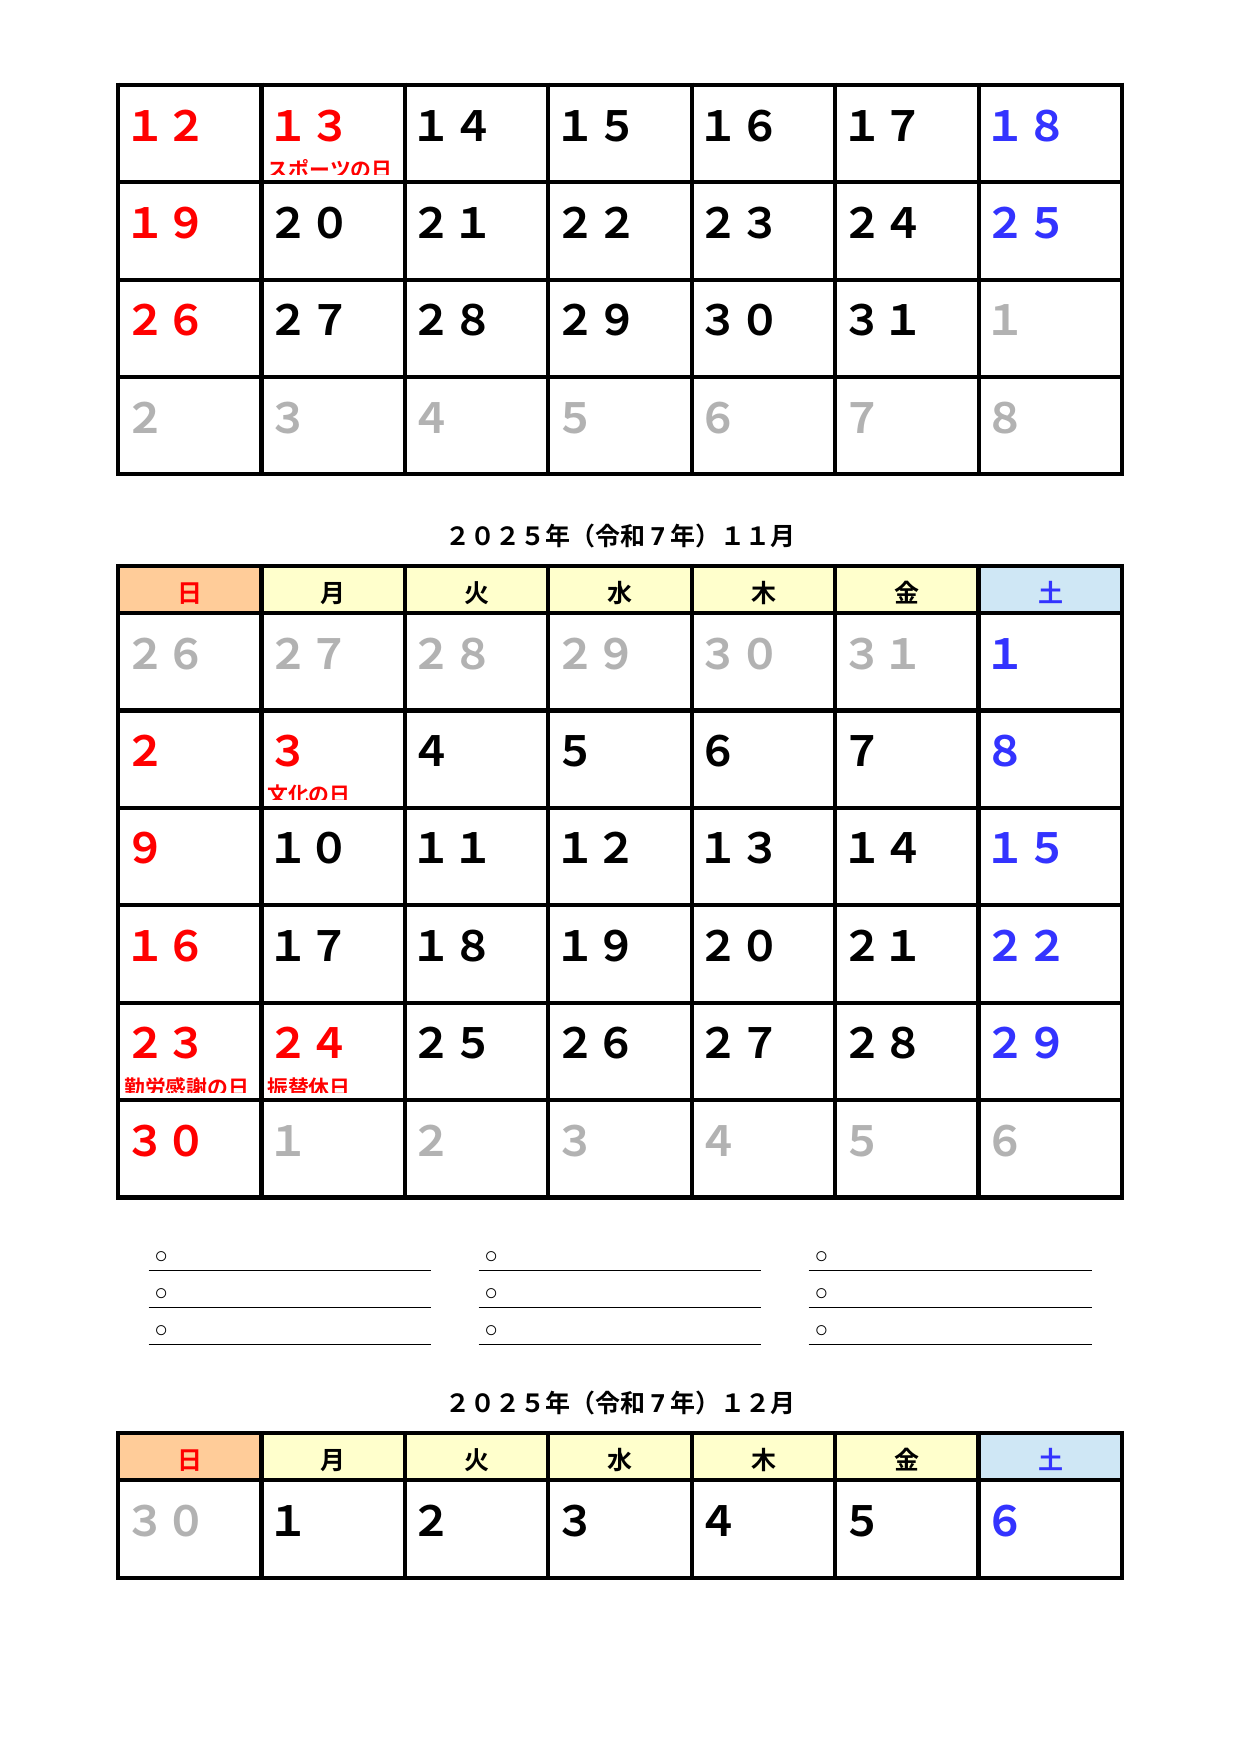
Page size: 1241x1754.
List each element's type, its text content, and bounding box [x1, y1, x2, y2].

table_header ２０２５年（令和7年）１２月 [118, 1378, 1122, 1431]
table_cell ２９ [550, 615, 690, 708]
table_cell ７ [837, 713, 976, 806]
table_cell ○ [809, 1308, 1092, 1343]
table_cell １９ [120, 184, 259, 277]
table_cell ３ [550, 1482, 690, 1576]
table_cell 金 [837, 1435, 976, 1478]
table_cell １ [981, 615, 1120, 708]
table_cell １８ [981, 87, 1120, 180]
table_cell 土 [981, 1435, 1120, 1478]
table_cell １８ [407, 907, 546, 1001]
table_cell １２ [120, 87, 259, 180]
table_cell ○ [809, 1271, 1092, 1307]
table_cell ５ [550, 713, 690, 806]
table_cell ２７ [264, 282, 403, 375]
table_cell ２５ [407, 1005, 546, 1098]
table_cell ３ 文化の日 [264, 713, 403, 806]
table_cell ９ [120, 810, 259, 903]
table_cell １３ スポーツの日 [264, 87, 403, 180]
table_cell [431, 1307, 478, 1343]
table_cell ○ [479, 1271, 761, 1307]
table_cell ○ [479, 1308, 761, 1343]
table_cell １ [264, 1102, 403, 1195]
table_cell ８ [981, 713, 1120, 806]
table_cell ７ [837, 379, 977, 472]
table_cell ３０ [120, 1482, 259, 1576]
table_cell ２５ [981, 184, 1120, 277]
table_cell ２７ [264, 615, 403, 708]
table_cell 日 [120, 568, 259, 611]
table_cell ６ [694, 713, 833, 806]
table_cell [431, 1270, 478, 1307]
table_cell ２０ [264, 184, 403, 277]
table_cell ２９ [981, 1005, 1120, 1098]
table_cell １４ [837, 810, 976, 903]
table_cell １６ [694, 87, 833, 180]
table_cell １ [981, 282, 1120, 375]
table_cell ８ [981, 379, 1120, 472]
table_cell ４ [407, 379, 546, 472]
table_cell ３１ [837, 615, 976, 708]
table_cell ○ [149, 1308, 431, 1343]
table_cell ２０ [694, 907, 833, 1001]
table_cell 木 [694, 568, 833, 611]
table_cell 月 [264, 568, 403, 611]
table_cell ４ [407, 713, 546, 806]
table_cell ３０ [694, 615, 833, 708]
table_header ２０２５年（令和7年）１１月 [118, 511, 1122, 564]
table_cell ２ [407, 1102, 546, 1195]
table_cell ○ [149, 1271, 431, 1307]
table_cell ６ [694, 379, 833, 472]
table_cell ２８ [837, 1005, 976, 1098]
table_cell ２４ [837, 184, 977, 277]
table_cell ３１ [837, 282, 977, 375]
table_cell 日 [120, 1435, 259, 1478]
table_cell ２１ [837, 907, 976, 1001]
table_cell ２１ [407, 184, 546, 277]
table_cell ６ [981, 1102, 1120, 1195]
table_cell 火 [407, 568, 546, 611]
table_cell ２３ 勤労感謝の日 [120, 1005, 259, 1098]
table_cell １７ [837, 87, 977, 180]
table_cell １３ [694, 810, 833, 903]
table_header ○ [479, 1234, 761, 1270]
table_cell ３ [550, 1102, 690, 1195]
table_header ○ [149, 1234, 431, 1270]
table_cell ６ [981, 1482, 1120, 1576]
table_cell ２４ 振替休日 [264, 1005, 403, 1098]
table_cell ２ [120, 713, 259, 806]
table_cell １９ [550, 907, 690, 1001]
table_cell １５ [550, 87, 690, 180]
table_cell ２ [407, 1482, 546, 1576]
table_cell 金 [837, 568, 976, 611]
table_cell 土 [981, 568, 1120, 611]
table_cell 火 [407, 1435, 546, 1478]
table_cell [761, 1307, 808, 1343]
table_cell ２６ [550, 1005, 690, 1098]
table_cell １２ [550, 810, 690, 903]
table_cell ３ [264, 379, 403, 472]
table_cell １０ [264, 810, 403, 903]
table_cell １ [264, 1482, 403, 1576]
table_cell ２６ [120, 282, 259, 375]
table_cell ２２ [981, 907, 1120, 1001]
table_cell [761, 1270, 808, 1307]
table_cell ２ [120, 379, 259, 472]
table_cell ５ [837, 1102, 976, 1195]
table_header ○ [809, 1234, 1092, 1270]
table_cell 水 [550, 1435, 690, 1478]
table_cell １６ [120, 907, 259, 1001]
table_cell ５ [837, 1482, 976, 1576]
table_cell ２２ [550, 184, 690, 277]
table_header [761, 1234, 808, 1270]
table_cell １４ [407, 87, 546, 180]
table_cell ３０ [694, 282, 833, 375]
table_cell １１ [407, 810, 546, 903]
table_cell ２３ [694, 184, 833, 277]
table_cell ２９ [550, 282, 690, 375]
table_cell 水 [550, 568, 690, 611]
table_cell ５ [550, 379, 690, 472]
table_header [431, 1234, 478, 1270]
table_cell ４ [694, 1102, 833, 1195]
table_cell １５ [981, 810, 1120, 903]
table_cell ２６ [120, 615, 259, 708]
table_cell ３０ [120, 1102, 259, 1195]
table_cell ２８ [407, 282, 546, 375]
table_cell 木 [694, 1435, 833, 1478]
table_cell 月 [264, 1435, 403, 1478]
table_cell １７ [264, 907, 403, 1001]
table_cell ４ [694, 1482, 833, 1576]
table_cell ２８ [407, 615, 546, 708]
table_cell ２７ [694, 1005, 833, 1098]
